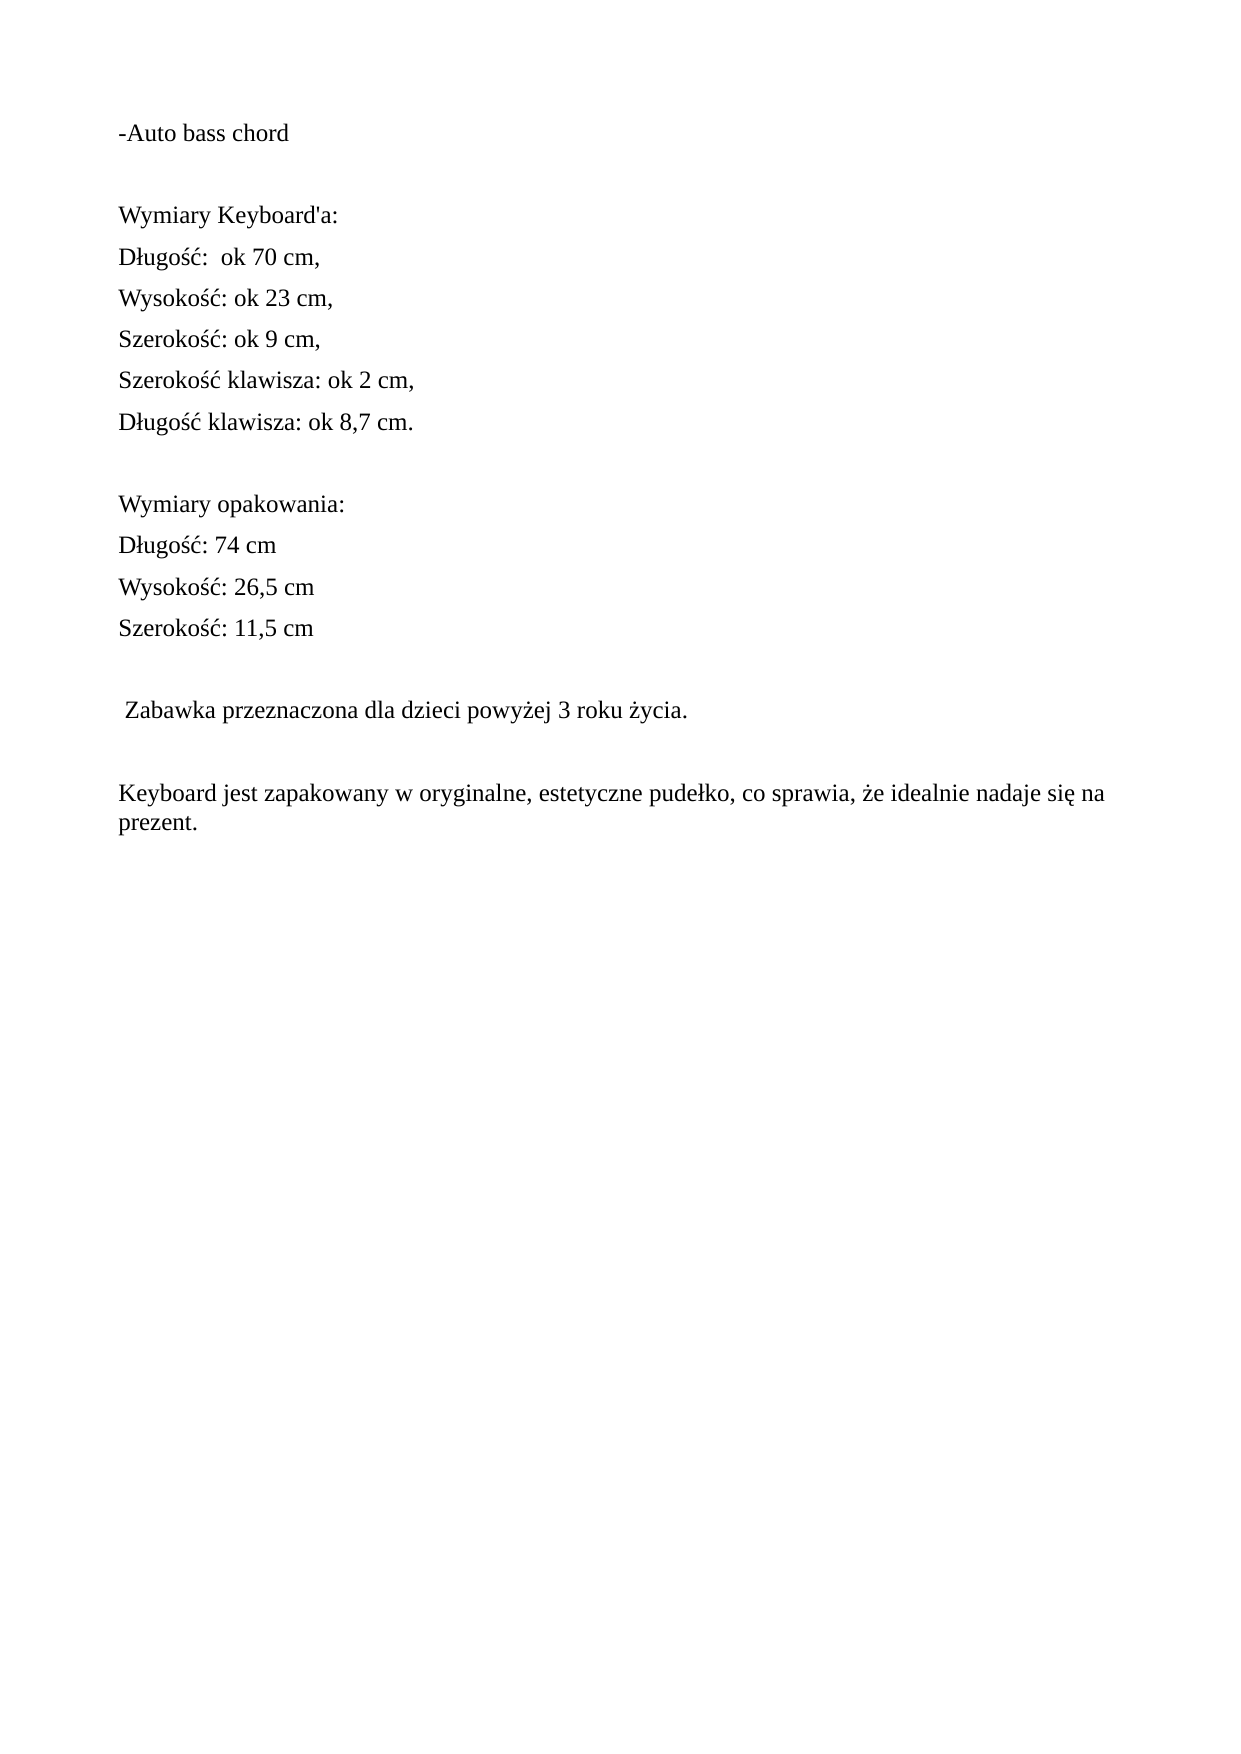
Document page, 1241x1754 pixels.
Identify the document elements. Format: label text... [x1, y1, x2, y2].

text Szerokość: ok 9 cm, [118, 324, 1122, 353]
text Keyboard jest zapakowany w oryginalne, estetyczne pudełko, co sprawia, że idealnie nadaje się na prezent. [118, 778, 1122, 836]
text Wysokość: ok 23 cm, [118, 283, 1122, 312]
text Długość: ok 70 cm, [118, 242, 1122, 271]
text Wymiary Keyboard'a: [118, 201, 1122, 229]
text Długość klawisza: ok 8,7 cm. [118, 407, 1122, 436]
text Szerokość: 11,5 cm [118, 613, 1122, 642]
text Szerokość klawisza: ok 2 cm, [118, 366, 1122, 394]
text Wymiary opakowania: [118, 489, 1122, 518]
text -Auto bass chord [118, 118, 1122, 147]
text Wysokość: 26,5 cm [118, 572, 1122, 601]
text Długość: 74 cm [118, 531, 1122, 559]
text Zabawka przeznaczona dla dzieci powyżej 3 roku życia. [118, 696, 1122, 724]
